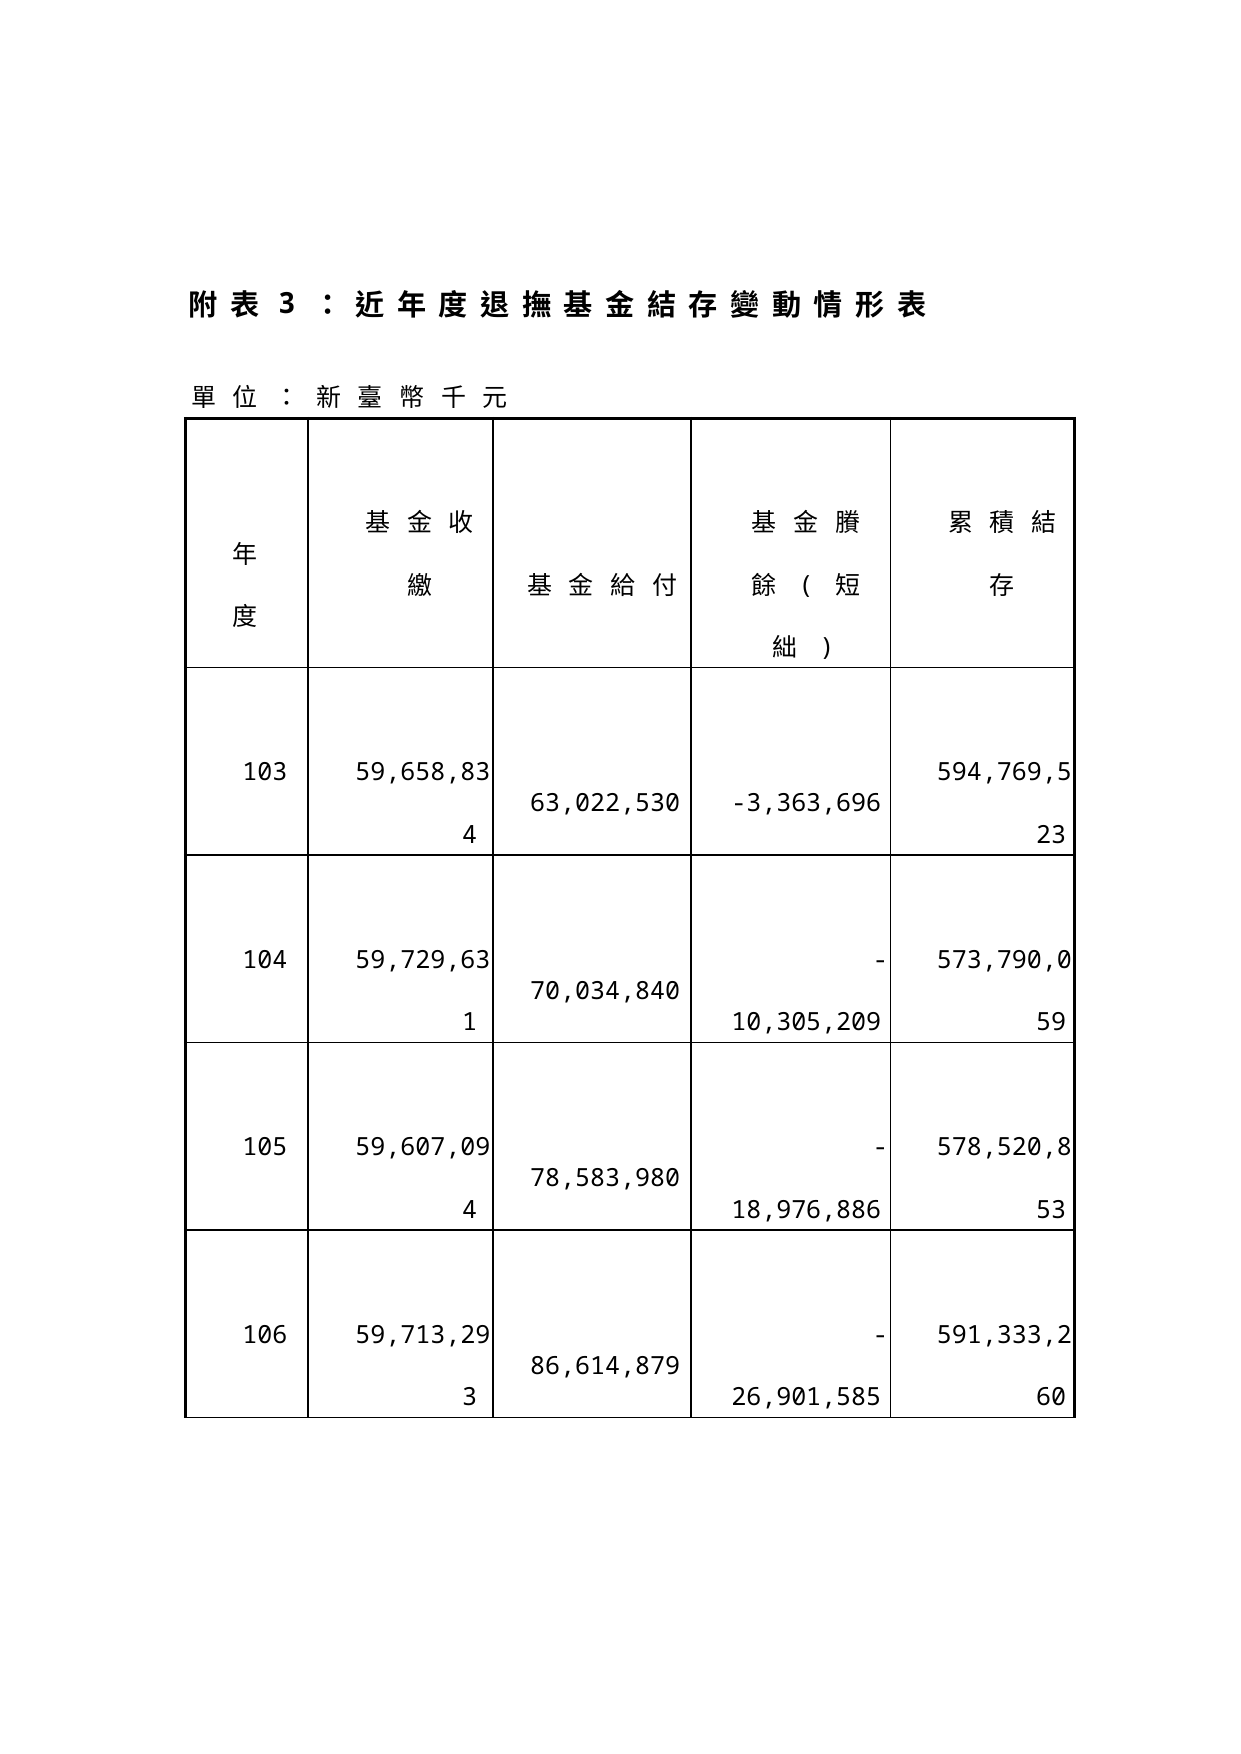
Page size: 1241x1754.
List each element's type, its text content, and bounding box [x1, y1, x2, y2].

table_cell 573,790,059 [891, 856, 1073, 1042]
table_cell 578,520,853 [891, 1043, 1073, 1229]
table_cell -10,305,209 [692, 856, 890, 1042]
table_header 基金給付 [494, 420, 690, 667]
table_cell 594,769,523 [891, 668, 1073, 854]
table_cell 78,583,980 [494, 1043, 690, 1229]
table_cell -3,363,696 [692, 668, 890, 854]
table_header 基金收繳 [309, 420, 492, 667]
table_cell -18,976,886 [692, 1043, 890, 1229]
table_cell 59,729,631 [309, 856, 492, 1042]
table_cell -26,901,585 [692, 1231, 890, 1417]
table_cell 70,034,840 [494, 856, 690, 1042]
table_cell 86,614,879 [494, 1231, 690, 1417]
table_header 累積結存 [891, 420, 1073, 667]
table_cell 591,333,260 [891, 1231, 1073, 1417]
table_cell 104 [187, 856, 307, 1042]
table_cell 106 [187, 1231, 307, 1417]
table_cell 59,658,834 [309, 668, 492, 854]
table_header 年度 [187, 420, 307, 667]
table_cell 103 [187, 668, 307, 854]
table_cell 63,022,530 [494, 668, 690, 854]
text 附表3：近年度退撫基金結存變動情形表 單位：新臺幣千元 [182, 229, 1057, 417]
table_header 基金賸餘(短絀) [692, 420, 890, 667]
table_cell 59,713,293 [309, 1231, 492, 1417]
table_cell 59,607,094 [309, 1043, 492, 1229]
table_cell 105 [187, 1043, 307, 1229]
